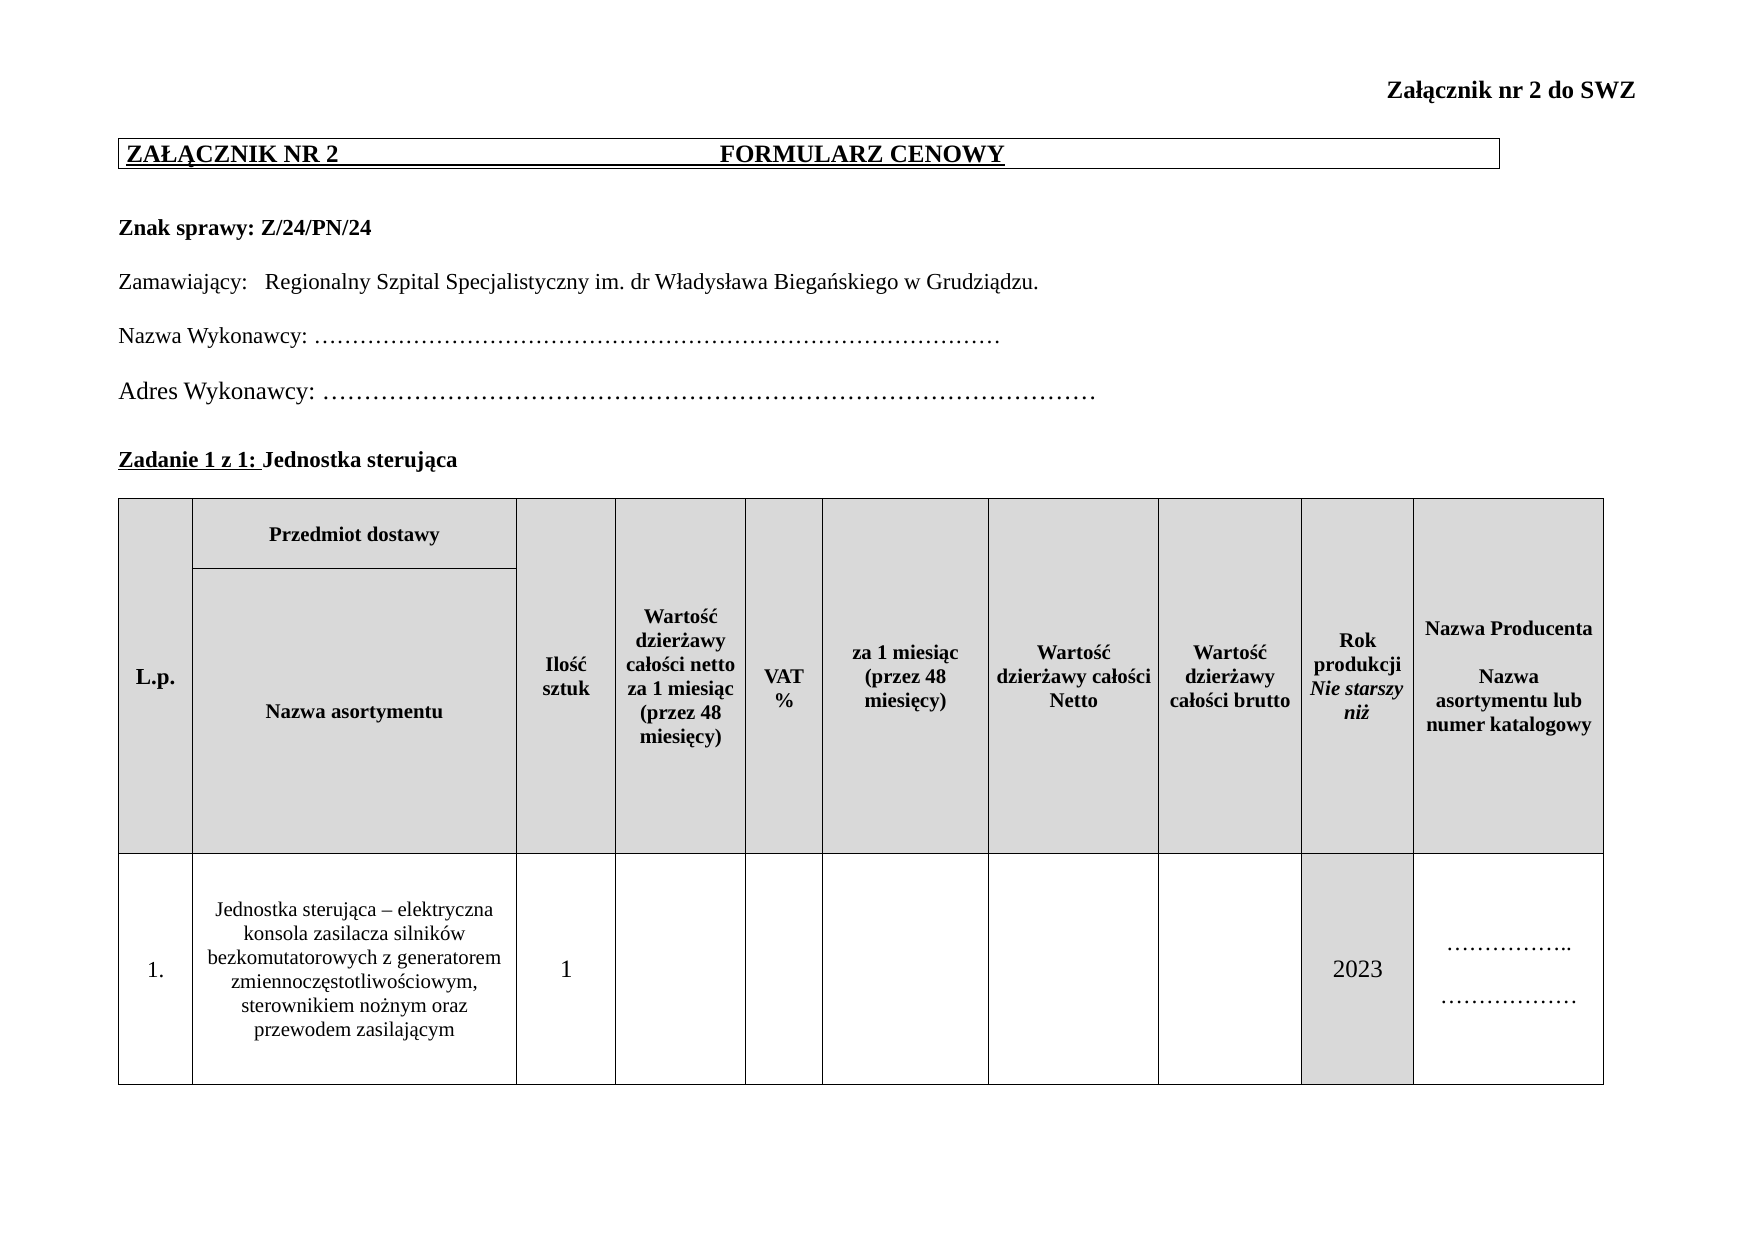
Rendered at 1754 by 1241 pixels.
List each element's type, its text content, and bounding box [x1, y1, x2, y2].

table_cell [989, 854, 1158, 1084]
table_cell [616, 854, 745, 1084]
table_header Wartość dzierżawy całości netto za 1 miesiąc (przez 48 miesięcy) [616, 499, 745, 853]
table_cell …………….. ……………… [1414, 854, 1603, 1084]
table_cell [746, 854, 822, 1084]
table_header L.p. [119, 499, 192, 853]
table_header Wartość dzierżawy całości brutto [1159, 499, 1301, 853]
table_header Przedmiot dostawy [193, 499, 516, 568]
table_header Wartość dzierżawy całości Netto [989, 499, 1158, 853]
text Znak sprawy: Z/24/PN/24 [118, 214, 1645, 240]
text Nazwa Wykonawcy: ……………………………………………………………………………… [118, 322, 1645, 348]
table_cell [823, 854, 988, 1084]
text Zadanie 1 z 1: Jednostka sterująca [118, 446, 1636, 472]
table_cell 1 [517, 854, 615, 1084]
table_header Rok produkcji Nie starszy niż [1302, 499, 1413, 853]
table_header ZAŁĄCZNIK NR 2 FORMULARZ CENOWY [119, 139, 1499, 168]
table_header za 1 miesiąc (przez 48 miesięcy) [823, 499, 988, 853]
table_cell Jednostka sterująca – elektryczna konsola zasilacza silników bezkomutatorowych z generatorem zmiennoczęstotliwościowym, sterownikiem nożnym oraz przewodem zasilającym [193, 854, 516, 1084]
text Zamawiający: Regionalny Szpital Specjalistyczny im. dr Władysława Biegańskiego w Grudziądzu. [118, 268, 1645, 294]
table_header VAT % [746, 499, 822, 853]
table_header Nazwa Producenta Nazwa asortymentu lub numer katalogowy [1414, 499, 1603, 853]
table_cell 2023 [1302, 854, 1413, 1084]
table_cell Nazwa asortymentu [193, 569, 516, 853]
table_cell [1159, 854, 1301, 1084]
table_cell 1. [119, 854, 192, 1084]
text Adres Wykonawcy: ………………………………………………………………………………… [118, 376, 1636, 405]
table_header Ilość sztuk [517, 499, 615, 853]
